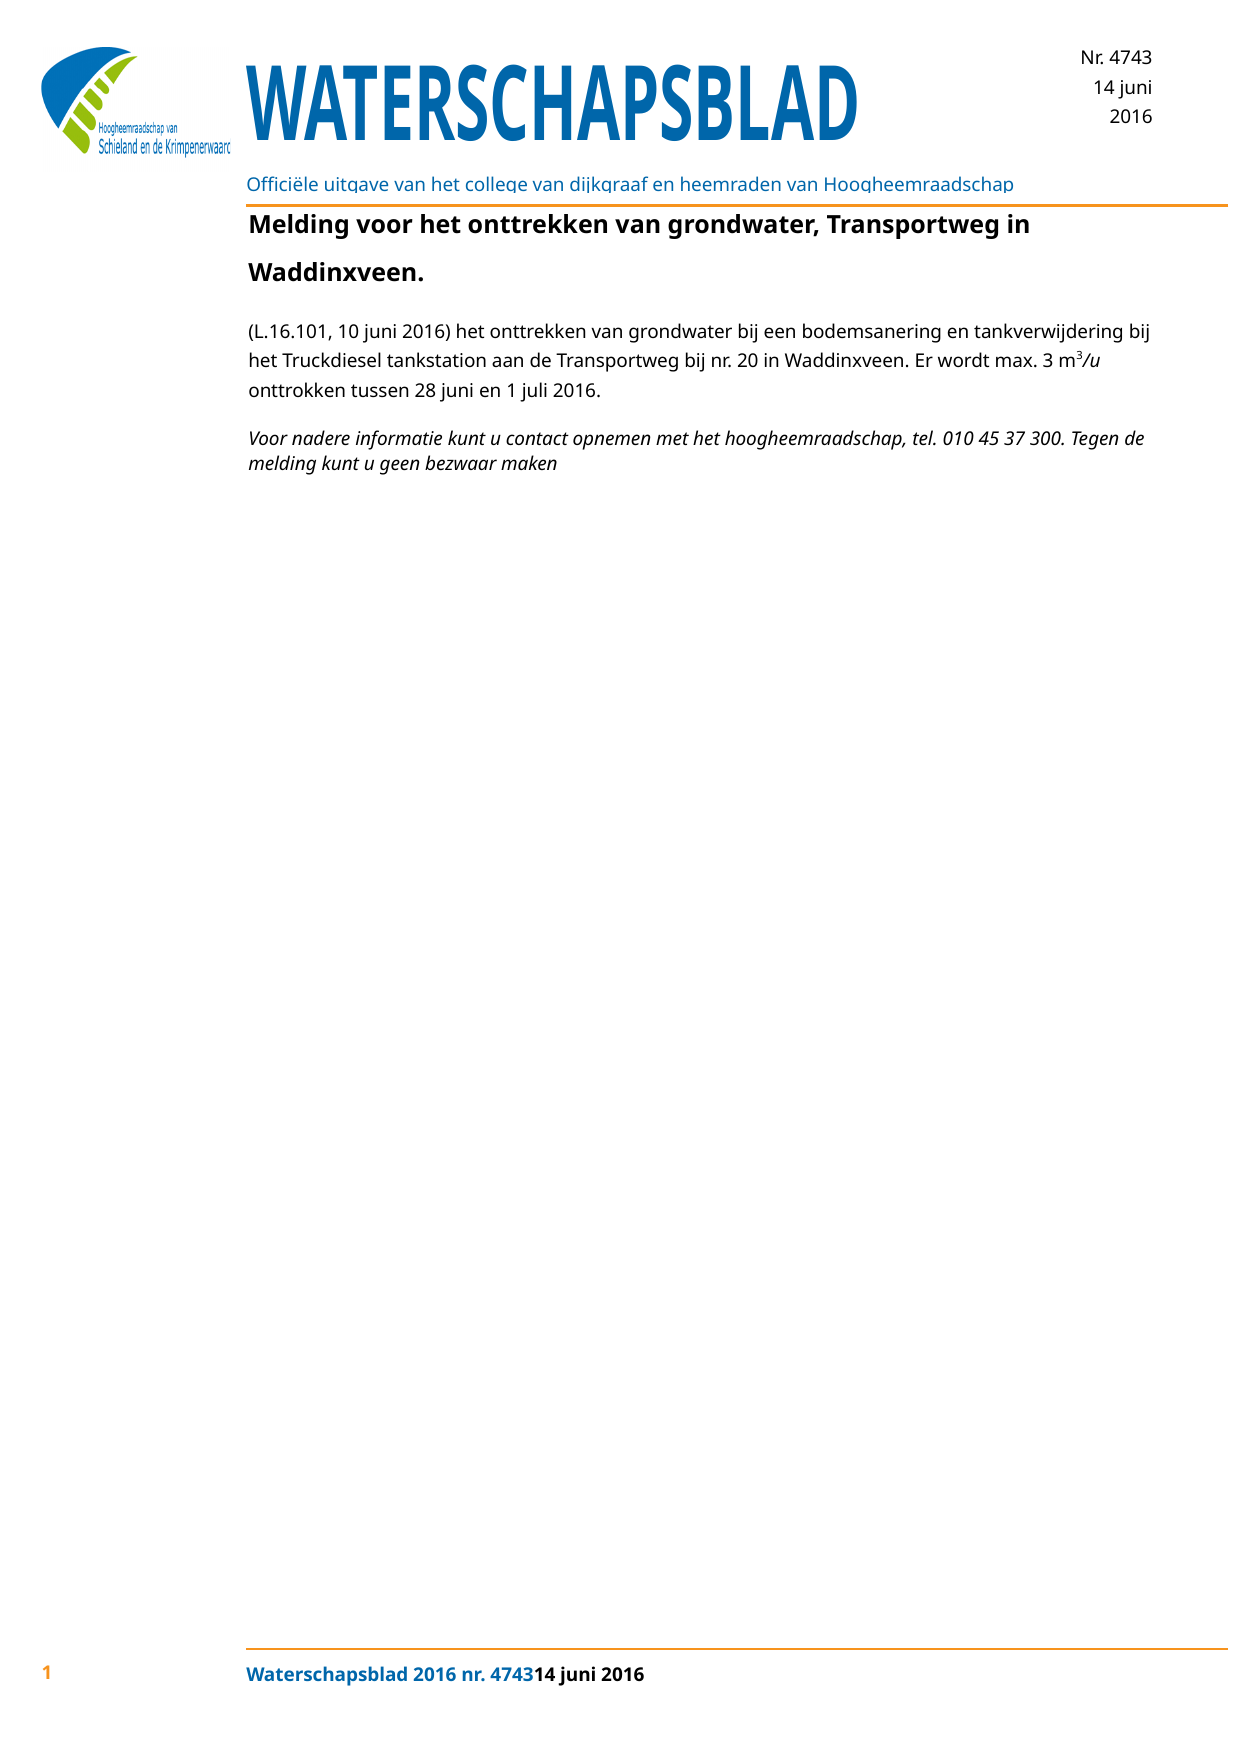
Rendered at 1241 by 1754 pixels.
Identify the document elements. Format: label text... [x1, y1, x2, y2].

text (L.16.101, 10 juni 2016) het onttrekken van grondwater bij een bodemsanering en tankverwijdering bij het Truckdiesel tankstation aan de Transportweg bij nr. 20 in Waddinxveen. Er wordt max. 3 m3/u onttrokken tussen 28 juni en 1 juli 2016. [248, 318, 1152, 403]
picture [41, 47, 231, 172]
text Voor nadere informatie kunt u contact opnemen met het hoogheemraadschap, tel. 010 45 37 300. Tegen de melding kunt u geen bezwaar maken [248, 425, 1152, 476]
text Melding voor het onttrekken van grondwater, Transportweg in Waddinxveen. [248, 207, 1152, 288]
